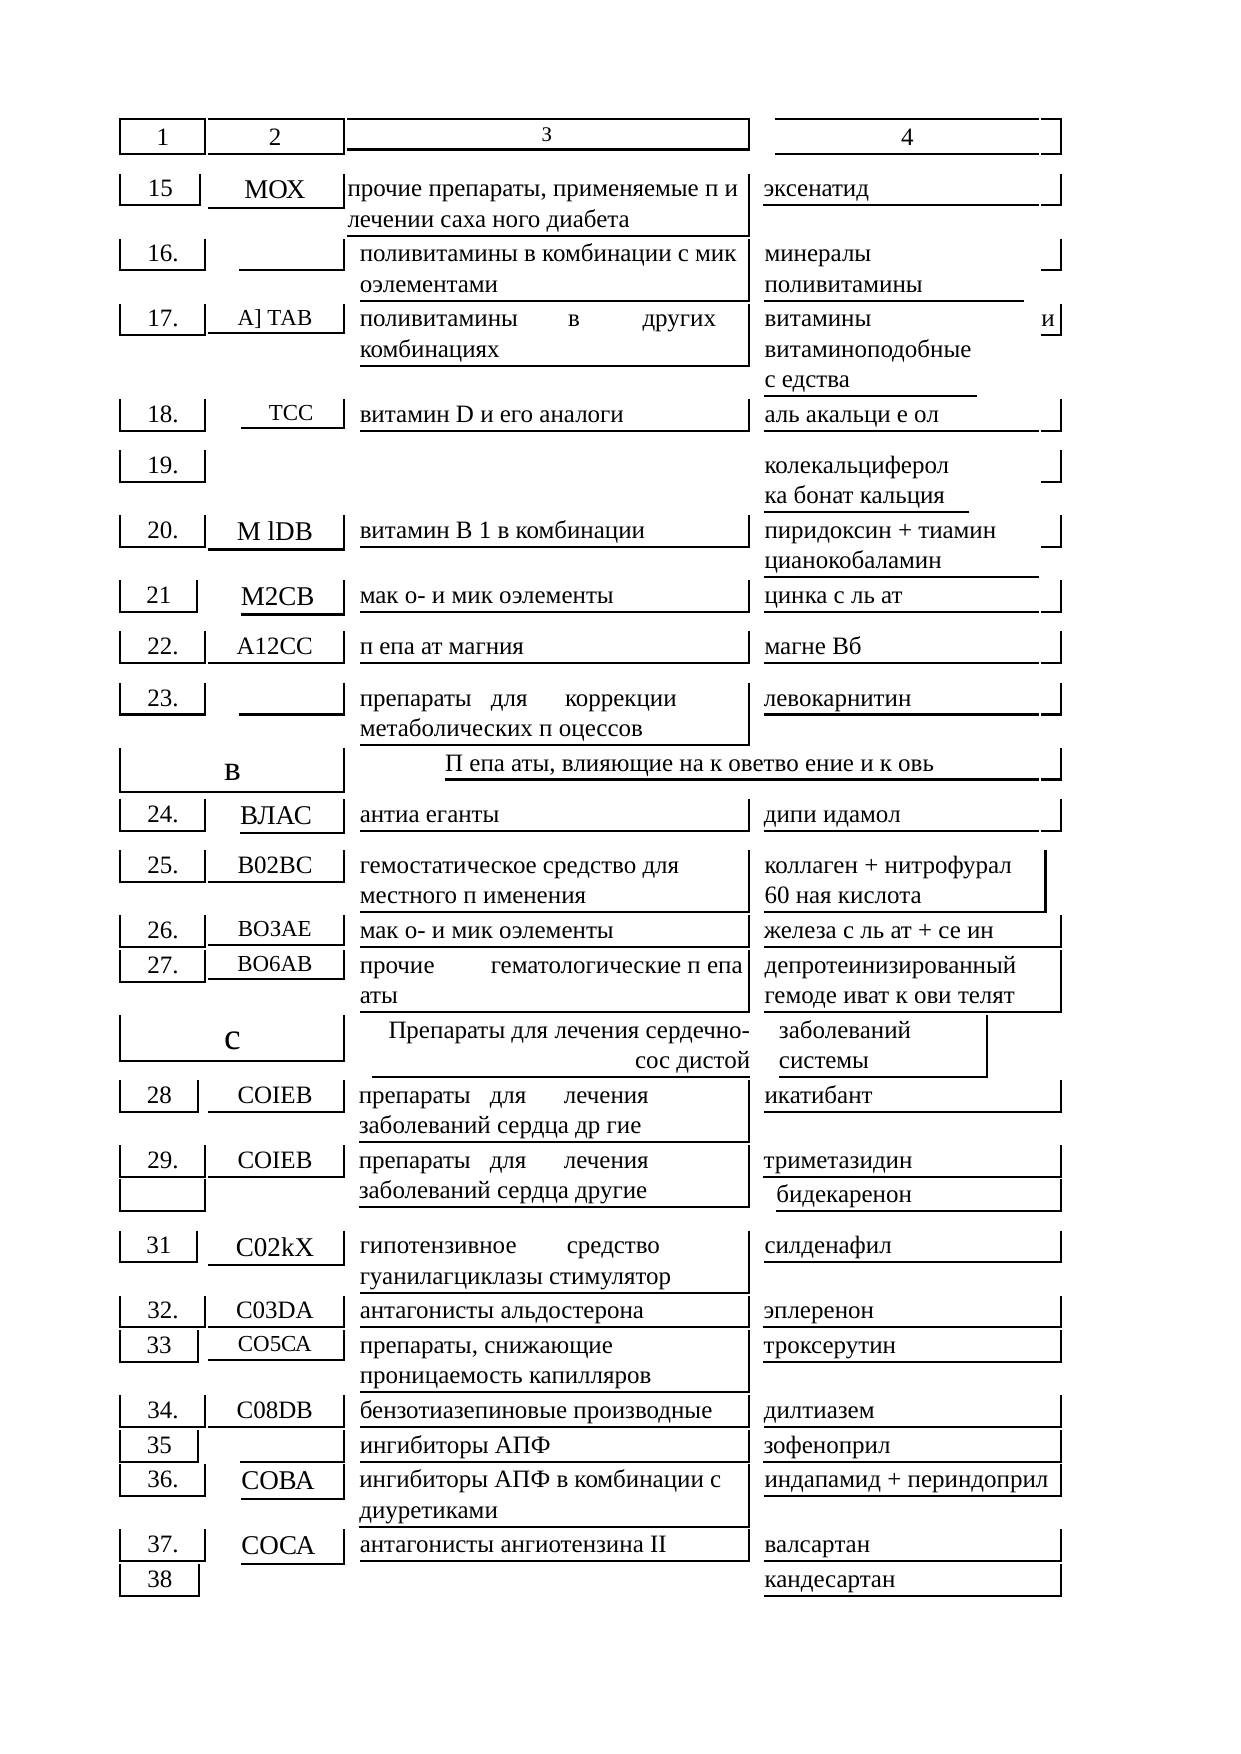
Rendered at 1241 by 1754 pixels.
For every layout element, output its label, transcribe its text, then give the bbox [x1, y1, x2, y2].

table_header 1 [121, 120, 204, 153]
table_cell мак о- и мик оэлементы [346, 580, 751, 631]
table_cell заболеваний системы [751, 1015, 1063, 1080]
table_cell СО5СА [207, 1330, 346, 1395]
table_cell витамин В 1 в комбинации [346, 515, 751, 580]
table_cell мак о- и мик оэлементы [346, 915, 751, 950]
table_cell прочие препараты, применяемые п и лечении саха ного диабета [346, 174, 751, 238]
table_cell 27. [118, 950, 207, 1015]
table_cell 21 [118, 580, 207, 631]
table_cell П епа аты, влияющие на к оветво ение и к овь [346, 748, 1040, 799]
table_cell аль акальци е ол [751, 399, 1040, 450]
table_cell 33 [118, 1330, 207, 1395]
table_cell железа с ль ат + се ин [751, 915, 1063, 950]
table_cell 34. [121, 1395, 204, 1426]
table_cell [1040, 631, 1063, 683]
table_cell [118, 1179, 207, 1231]
table_cell бензотиазепиновые производные [346, 1395, 751, 1430]
table_cell [121, 1179, 204, 1210]
table_cell и [1040, 304, 1063, 399]
table_cell коллаген + нитрофурал 60 ная кислота [751, 850, 1063, 915]
table_cell 35 [118, 1430, 207, 1464]
table_cell C02kX [207, 1231, 346, 1296]
table_cell 38 [118, 1564, 207, 1598]
table_cell эксенатид [751, 174, 1040, 238]
table_cell М lDB [207, 515, 346, 580]
table_cell гемостатическое средство для местного п именения [346, 850, 751, 915]
table_cell дилтиазем [751, 1395, 1063, 1430]
table_cell [1040, 799, 1063, 850]
table_cell [1040, 683, 1063, 748]
table_cell препараты, снижающие проницаемость капилляров [346, 1330, 751, 1395]
table_cell дипи идамол [751, 799, 1040, 850]
table_cell СОIЕВ [207, 1080, 346, 1145]
table_header З [346, 118, 751, 173]
table_cell 16. [118, 239, 207, 303]
table_header 4 [751, 118, 1040, 173]
table_cell гипотензивное средство гуанилагциклазы стимулятор [346, 1231, 751, 1296]
table_cell ингибиторы АПФ [346, 1430, 751, 1464]
table_cell поливитамины в комбинации с мик оэлементами [346, 239, 751, 303]
table_cell троксерутин [751, 1330, 1063, 1395]
table_cell 36. [118, 1464, 207, 1529]
table_cell 31 [118, 1231, 207, 1296]
table_cell левокарнитин [751, 683, 1040, 748]
table_cell эплеренон [751, 1296, 1063, 1330]
table_cell депротеинизированный гемоде иват к ови телят [751, 950, 1063, 1015]
table_header 2 [207, 118, 346, 173]
table_cell МОХ [207, 174, 346, 238]
table_cell ингибиторы АПФ в комбинации с диуретиками [346, 1464, 751, 1529]
table_cell кандесартан [751, 1564, 1063, 1598]
table_cell [207, 239, 346, 303]
table_cell СОIЕВ [207, 1145, 346, 1231]
table_header [1040, 118, 1063, 173]
table_cell п епа ат магния [346, 631, 751, 683]
table_cell с [118, 1015, 346, 1080]
table_cell М2СВ [207, 580, 346, 631]
table_cell ВОЗАЕ [207, 915, 346, 950]
table_cell [207, 1430, 346, 1464]
table_cell цинка с ль ат [751, 580, 1040, 631]
table_cell Препараты для лечения сердечно-сос дистой [346, 1015, 751, 1080]
table_cell 26. [121, 915, 204, 946]
table_cell силденафил [751, 1231, 1063, 1296]
table_cell ВО6АВ [207, 950, 346, 1015]
table_cell [207, 683, 346, 748]
table_cell 28 [118, 1080, 207, 1145]
table_cell колекальциферол ка бонат кальция [751, 450, 1040, 515]
table_cell антиа еганты [346, 799, 751, 850]
table_cell 20. [118, 515, 207, 580]
table_cell 22. [118, 631, 207, 683]
table_cell прочие гематологические п епа аты [346, 950, 751, 1015]
table_cell триметазидин [751, 1145, 1063, 1179]
table_cell [1040, 580, 1063, 631]
table_cell СОСА [207, 1529, 346, 1598]
table_cell 23. [118, 683, 207, 748]
table_cell пиридоксин + тиамин цианокобаламин [751, 515, 1040, 580]
table_cell препараты для лечения заболеваний сердца др гие [346, 1080, 751, 1145]
table_cell зофеноприл [751, 1430, 1063, 1464]
table_cell ВЛАС [207, 799, 346, 850]
table_cell поливитамины в других комбинациях [346, 304, 751, 399]
table_cell 24. [118, 799, 207, 850]
table_cell 37. [121, 1529, 204, 1560]
table_cell валсартан [751, 1529, 1063, 1564]
table_cell 29. [121, 1145, 204, 1176]
table_cell ТСС [207, 399, 346, 515]
table_cell [1040, 748, 1063, 799]
table_cell C03DA [207, 1296, 346, 1330]
table_cell В02ВС [207, 850, 346, 915]
table_cell бидекаренон [751, 1179, 1063, 1231]
table_cell [1040, 174, 1063, 238]
table_cell индапамид + периндоприл [751, 1464, 1063, 1529]
table_cell [1040, 399, 1063, 450]
table_cell 18. [118, 399, 207, 450]
table_cell витамин D и его аналоги [346, 399, 751, 515]
table_cell препараты для коррекции метаболических п оцессов [346, 683, 751, 748]
table_cell магне Вб [751, 631, 1040, 683]
table_header 1 [118, 118, 207, 173]
table_cell икатибант [751, 1080, 1063, 1145]
table_cell в [118, 748, 346, 799]
table_cell антагонисты альдостерона [346, 1296, 751, 1330]
table_cell C08DB [207, 1395, 346, 1430]
table_cell 25. [118, 850, 207, 915]
table_cell витамины витаминоподобные с едства [751, 304, 1040, 399]
table_cell А] ТАВ [207, 304, 346, 399]
table_cell минералы поливитамины [751, 239, 1040, 303]
table_cell [1040, 515, 1063, 580]
table_cell 32. [121, 1296, 204, 1326]
table_cell антагонисты ангиотензина II [346, 1529, 751, 1598]
table_cell СОВА [207, 1464, 346, 1529]
table_cell препараты для лечения заболеваний сердца другие [346, 1145, 751, 1231]
table_cell 17. [118, 304, 207, 399]
table_cell [1040, 450, 1063, 515]
table_cell [1040, 239, 1063, 303]
table_cell А12СС [207, 631, 346, 683]
table_cell 19. [118, 450, 207, 515]
table_cell 15 [118, 174, 207, 238]
